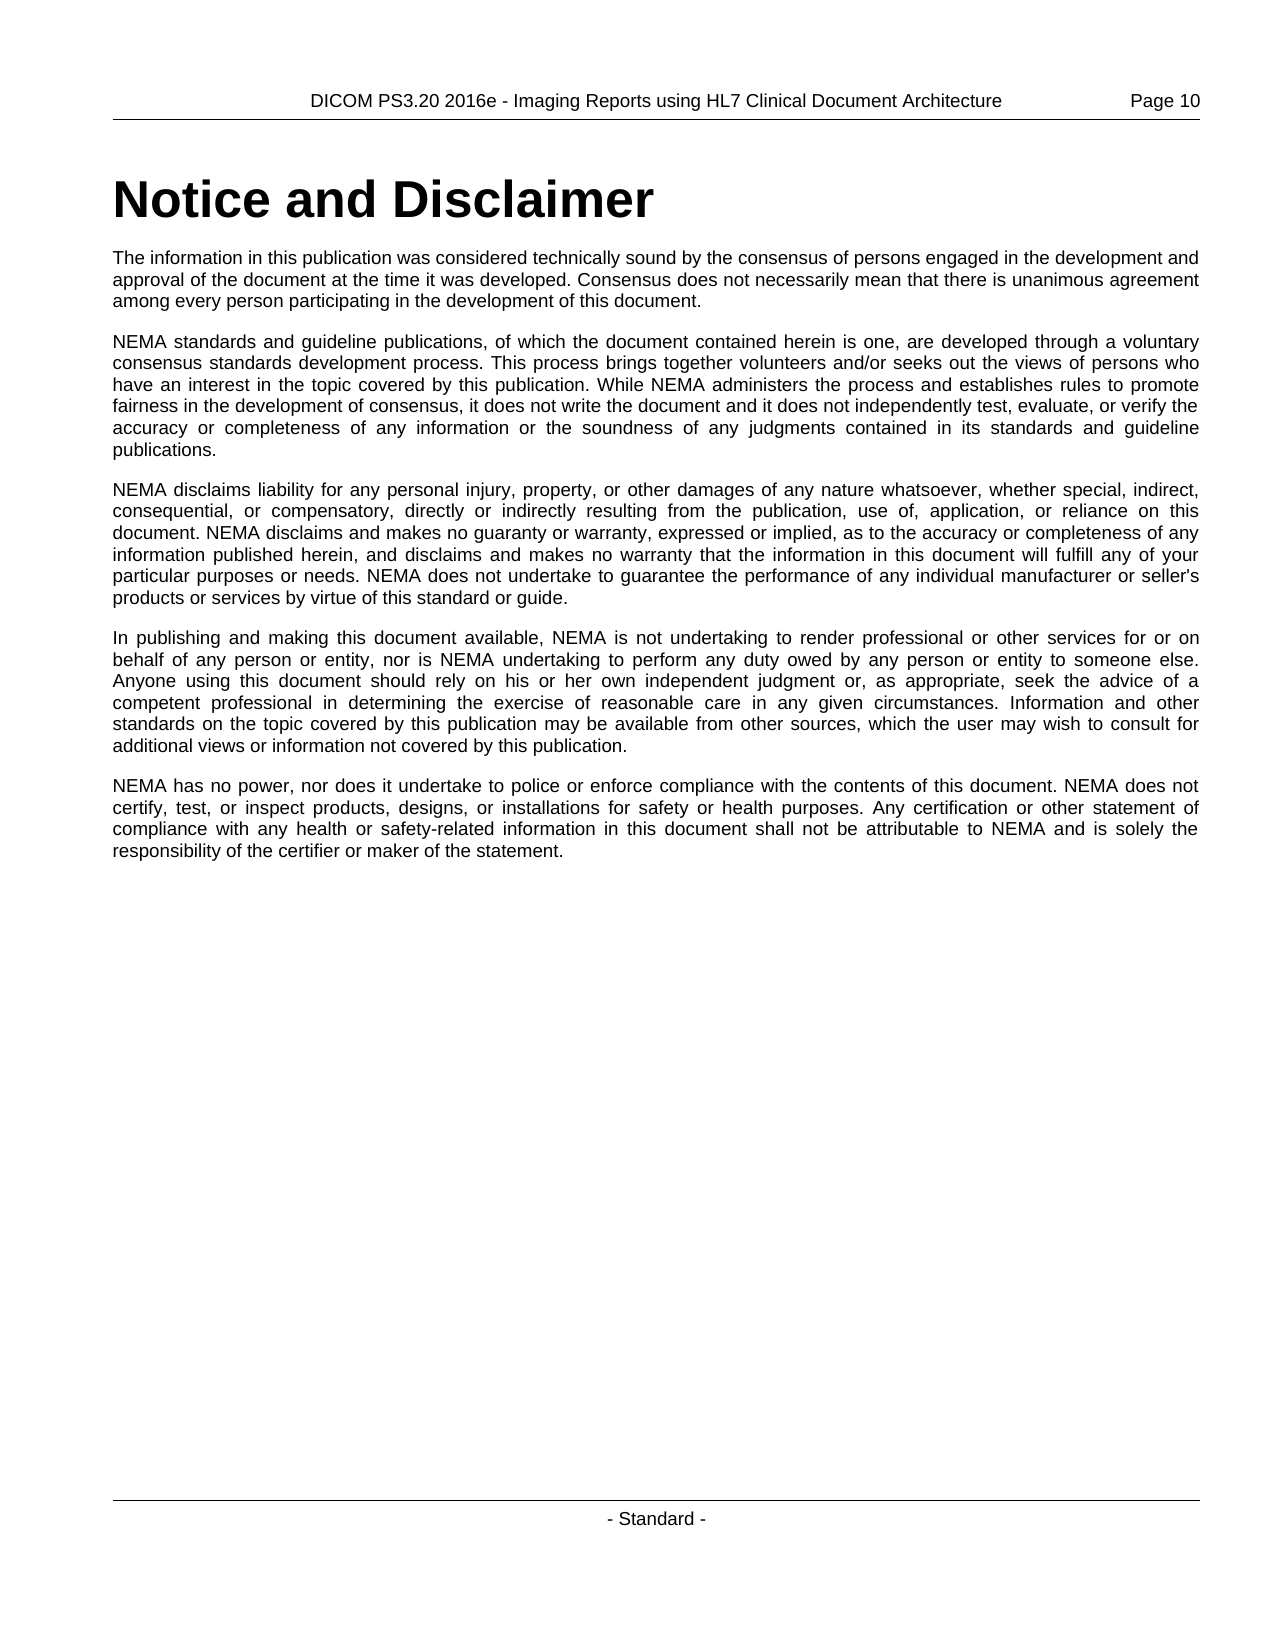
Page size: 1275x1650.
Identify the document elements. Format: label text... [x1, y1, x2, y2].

text NEMA standards and guideline publications, of which the document contained herein is one, are developed through a voluntary consensus standards development process. This process brings together volunteers and/or seeks out the views of persons who have an interest in the topic covered by this publication. While NEMA administers the process and establishes rules to promote fairness in the development of consensus, it does not write the document and it does not independently test, evaluate, or verify the accuracy or completeness of any information or the soundness of any judgments contained in its standards and guideline publications. [112, 331, 1200, 460]
text Notice and Disclaimer [112, 169, 1200, 228]
text The information in this publication was considered technically sound by the consensus of persons engaged in the development and approval of the document at the time it was developed. Consensus does not necessarily mean that there is unanimous agreement among every person participating in the development of this document. [112, 247, 1200, 312]
text NEMA has no power, nor does it undertake to police or enforce compliance with the contents of this document. NEMA does not certify, test, or inspect products, designs, or installations for safety or health purposes. Any certification or other statement of compliance with any health or safety-related information in this document shall not be attributable to NEMA and is solely the responsibility of the certifier or maker of the statement. [112, 775, 1200, 861]
text NEMA disclaims liability for any personal injury, property, or other damages of any nature whatsoever, whether special, indirect, consequential, or compensatory, directly or indirectly resulting from the publication, use of, application, or reliance on this document. NEMA disclaims and makes no guaranty or warranty, expressed or implied, as to the accuracy or completeness of any information published herein, and disclaims and makes no warranty that the information in this document will fulfill any of your particular purposes or needs. NEMA does not undertake to guarantee the performance of any individual manufacturer or seller's products or services by virtue of this standard or guide. [112, 479, 1200, 608]
text In publishing and making this document available, NEMA is not undertaking to render professional or other services for or on behalf of any person or entity, nor is NEMA undertaking to perform any duty owed by any person or entity to someone else. Anyone using this document should rely on his or her own independent judgment or, as appropriate, seek the advice of a competent professional in determining the exercise of reasonable care in any given circumstances. Information and other standards on the topic covered by this publication may be available from other sources, which the user may wish to consult for additional views or information not covered by this publication. [112, 627, 1200, 756]
